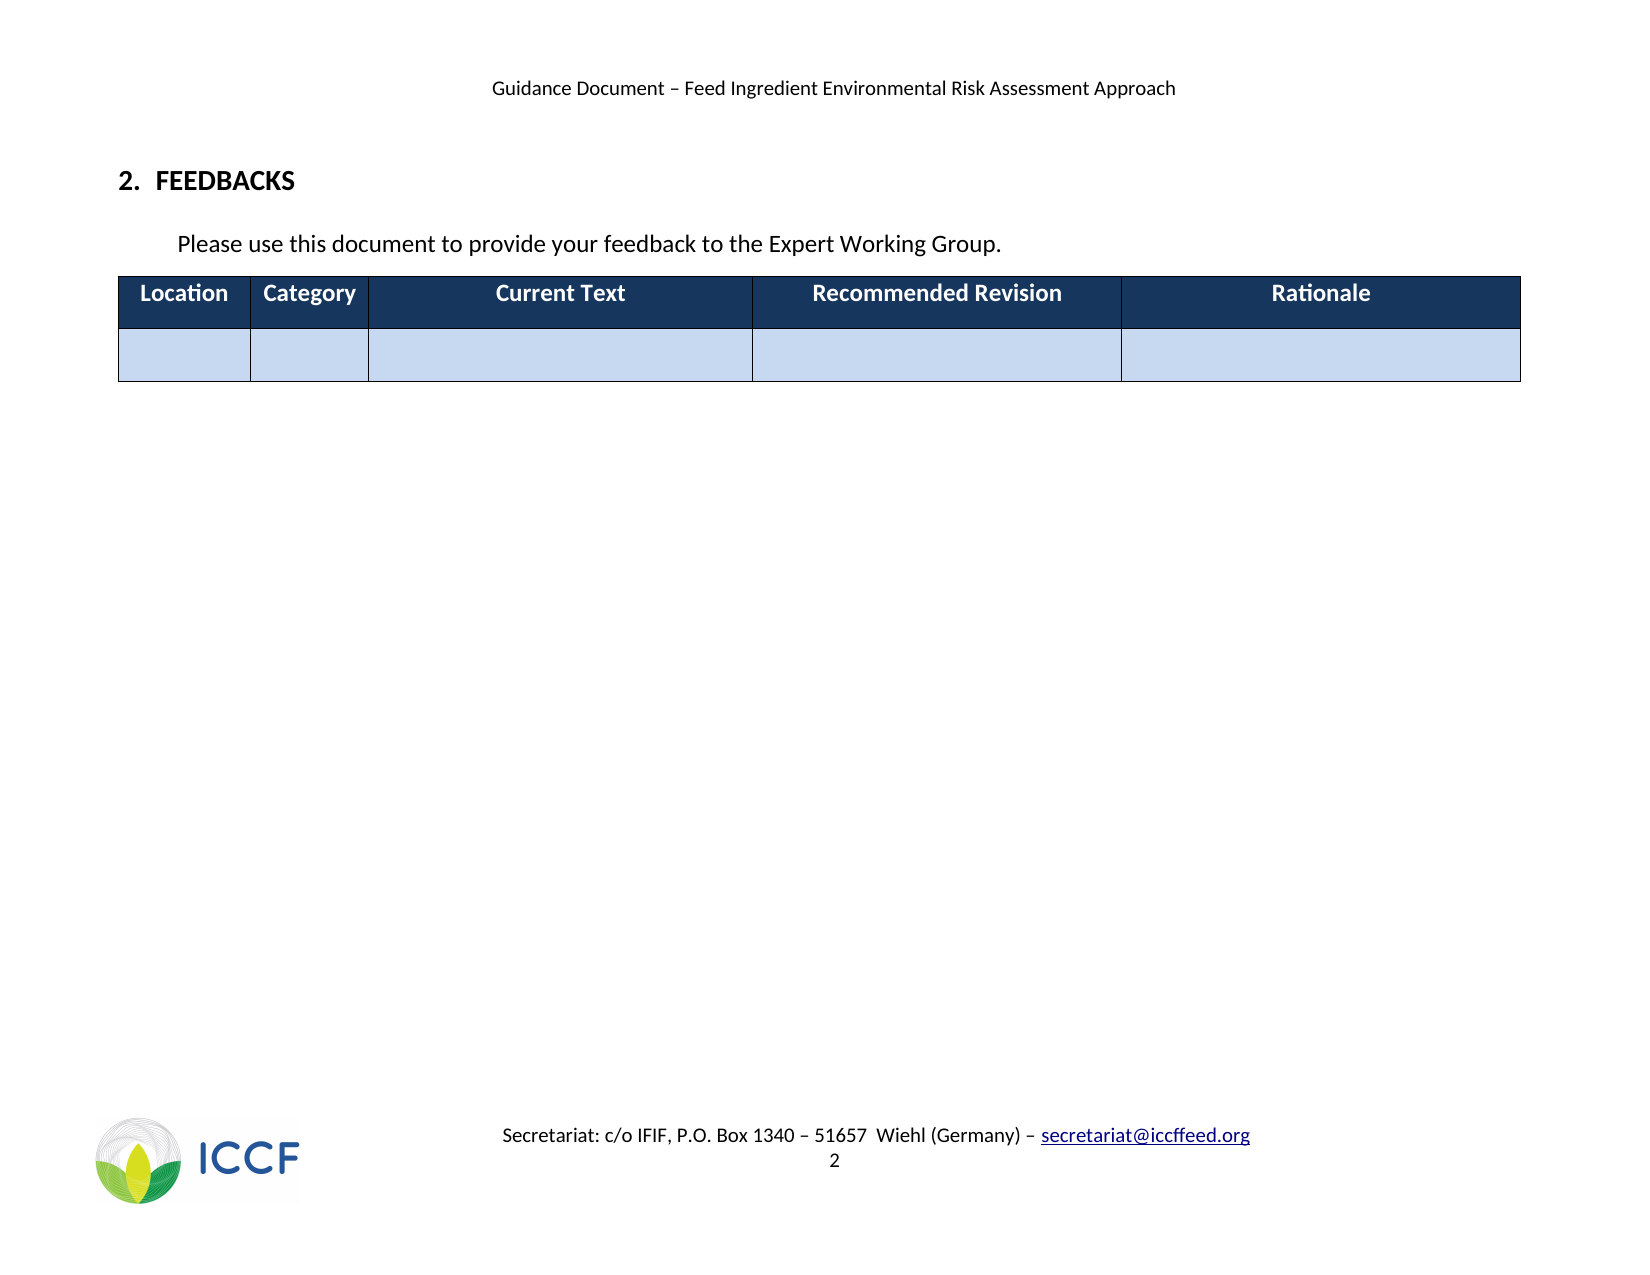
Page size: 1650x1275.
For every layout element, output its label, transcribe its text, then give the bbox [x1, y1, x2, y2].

table_header Current Text [369, 277, 752, 328]
table_header Category [251, 277, 368, 328]
table_cell [1122, 329, 1520, 381]
table_header Location [119, 277, 250, 328]
text Please use this document to provide your feedback to the Expert Working Group. [118, 228, 1550, 259]
table_cell [251, 329, 368, 381]
table_header Recommended Revision [753, 277, 1121, 328]
table_cell [369, 329, 752, 381]
table_cell [753, 329, 1121, 381]
subtitle Feedbacks [118, 162, 1550, 198]
table_header Rationale [1122, 277, 1520, 328]
table_cell [119, 329, 250, 381]
